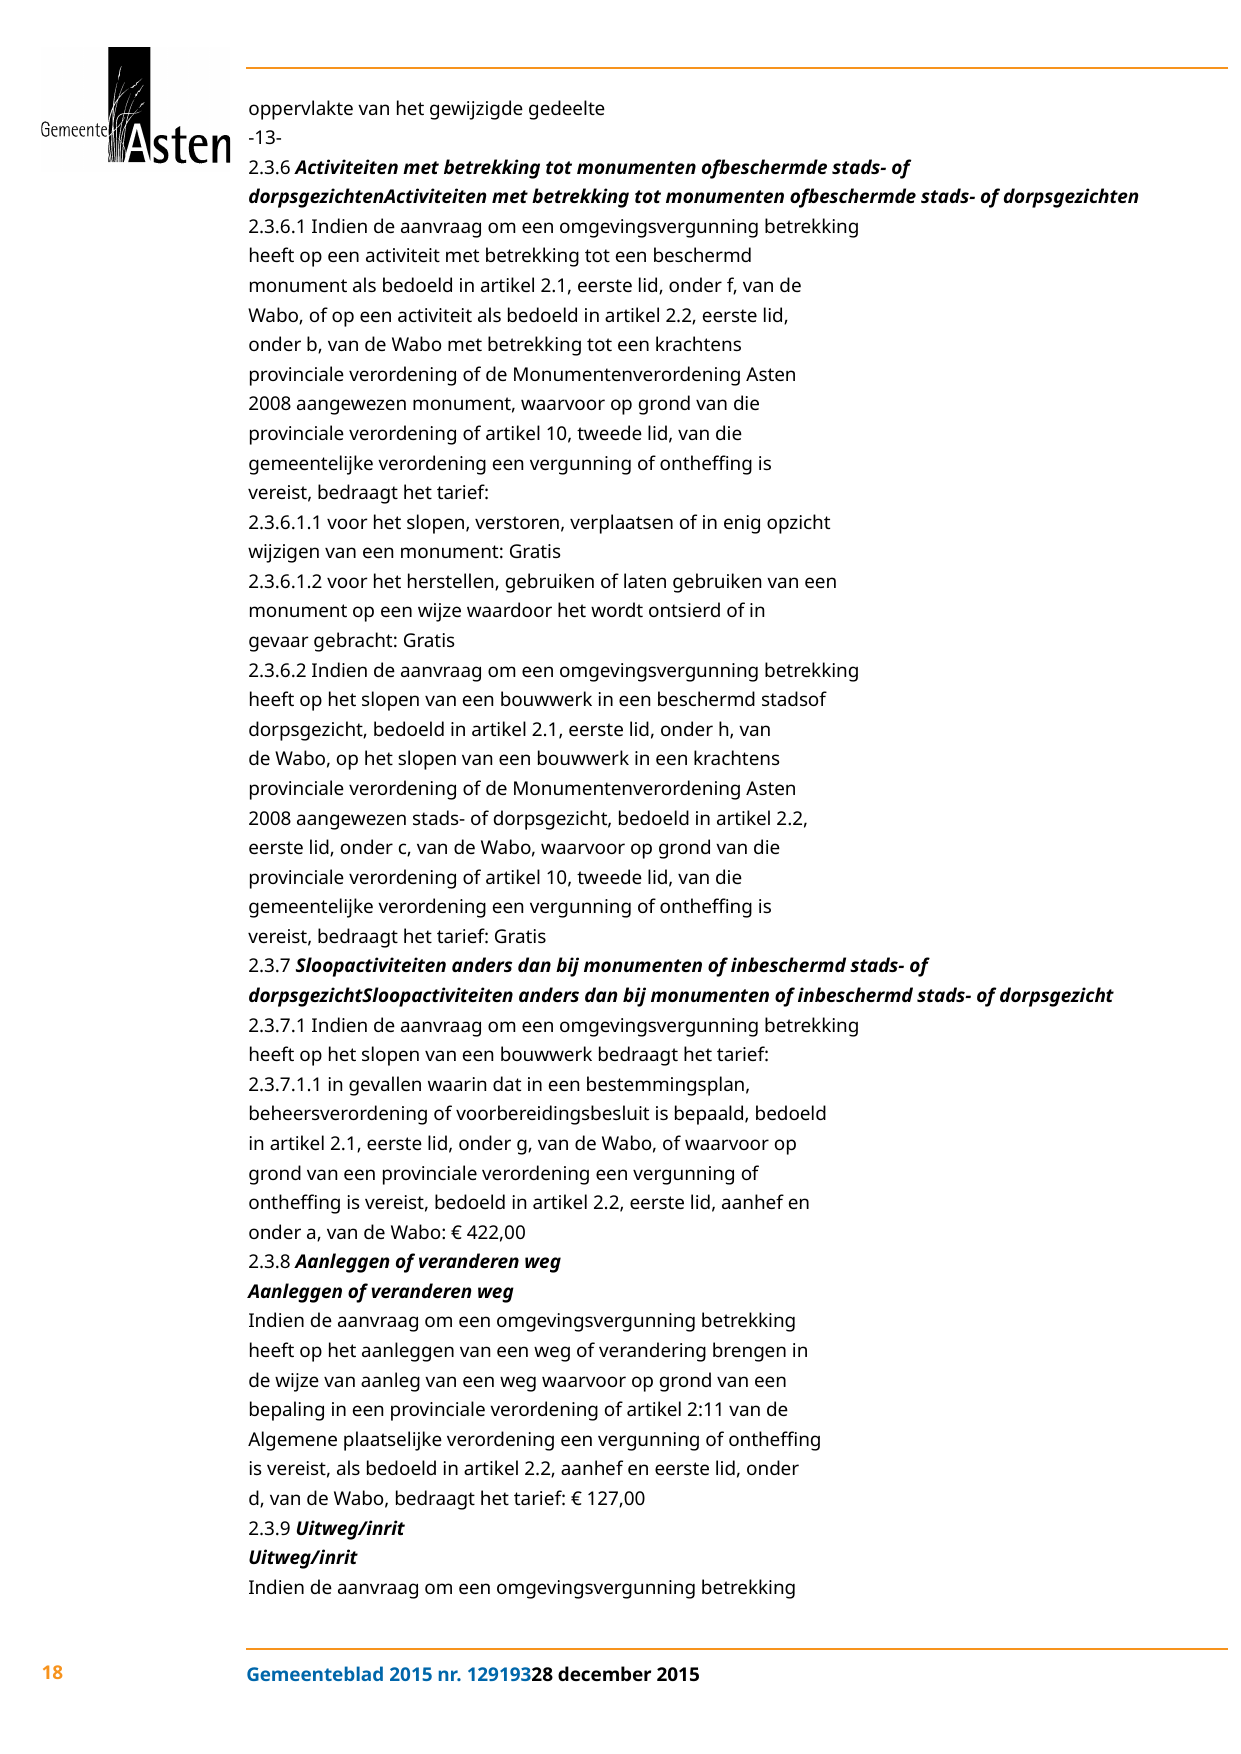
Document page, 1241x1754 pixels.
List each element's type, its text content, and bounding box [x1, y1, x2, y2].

text 2.3.6.2 Indien de aanvraag om een omgevingsvergunning betrekking [248, 657, 1152, 683]
text de wijze van aanleg van een weg waarvoor op grond van een [248, 1367, 1152, 1393]
text provinciale verordening of de Monumentenverordening Asten [248, 361, 1152, 387]
text onder a, van de Wabo: € 422,00 [248, 1219, 1152, 1245]
text gemeentelijke verordening een vergunning of ontheffing is [248, 450, 1152, 476]
text vereist, bedraagt het tarief: Gratis [248, 923, 1152, 949]
text provinciale verordening of artikel 10, tweede lid, van die [248, 420, 1152, 446]
text heeft op het aanleggen van een weg of verandering brengen in [248, 1337, 1152, 1363]
text ontheffing is vereist, bedoeld in artikel 2.2, eerste lid, aanhef en [248, 1189, 1152, 1215]
text Indien de aanvraag om een omgevingsvergunning betrekking [248, 1308, 1152, 1333]
text wijzigen van een monument: Gratis [248, 538, 1152, 564]
text gevaar gebracht: Gratis [248, 627, 1152, 653]
text vereist, bedraagt het tarief: [248, 479, 1152, 505]
text heeft op het slopen van een bouwwerk bedraagt het tarief: [248, 1041, 1152, 1067]
text heeft op een activiteit met betrekking tot een beschermd [248, 243, 1152, 268]
text grond van een provinciale verordening een vergunning of [248, 1160, 1152, 1186]
text onder b, van de Wabo met betrekking tot een krachtens [248, 331, 1152, 357]
text 2.3.9 Uitweg/inrit [248, 1515, 1152, 1541]
text Algemene plaatselijke verordening een vergunning of ontheffing [248, 1426, 1152, 1452]
text 2008 aangewezen stads- of dorpsgezicht, bedoeld in artikel 2.2, [248, 805, 1152, 831]
text Aanleggen of veranderen weg [248, 1278, 1152, 1304]
text 2.3.7.1 Indien de aanvraag om een omgevingsvergunning betrekking [248, 1012, 1152, 1038]
text bepaling in een provinciale verordening of artikel 2:11 van de [248, 1396, 1152, 1422]
text monument op een wijze waardoor het wordt ontsierd of in [248, 598, 1152, 623]
text -13- [248, 124, 1152, 150]
text heeft op het slopen van een bouwwerk in een beschermd stadsof [248, 686, 1152, 712]
text provinciale verordening of de Monumentenverordening Asten [248, 775, 1152, 801]
text eerste lid, onder c, van de Wabo, waarvoor op grond van die [248, 834, 1152, 860]
text monument als bedoeld in artikel 2.1, eerste lid, onder f, van de [248, 272, 1152, 298]
text gemeentelijke verordening een vergunning of ontheffing is [248, 893, 1152, 919]
text Wabo, of op een activiteit als bedoeld in artikel 2.2, eerste lid, [248, 302, 1152, 328]
text beheersverordening of voorbereidingsbesluit is bepaald, bedoeld [248, 1101, 1152, 1126]
text 2.3.8 Aanleggen of veranderen weg [248, 1248, 1152, 1274]
text d, van de Wabo, bedraagt het tarief: € 127,00 [248, 1485, 1152, 1511]
text in artikel 2.1, eerste lid, onder g, van de Wabo, of waarvoor op [248, 1130, 1152, 1156]
text dorpsgezicht, bedoeld in artikel 2.1, eerste lid, onder h, van [248, 716, 1152, 742]
text 2.3.6.1.2 voor het herstellen, gebruiken of laten gebruiken van een [248, 568, 1152, 594]
text 2.3.6.1.1 voor het slopen, verstoren, verplaatsen of in enig opzicht [248, 509, 1152, 535]
text 2008 aangewezen monument, waarvoor op grond van die [248, 391, 1152, 416]
picture [41, 47, 231, 172]
text provinciale verordening of artikel 10, tweede lid, van die [248, 864, 1152, 890]
text Indien de aanvraag om een omgevingsvergunning betrekking [248, 1574, 1152, 1600]
text 2.3.6.1 Indien de aanvraag om een omgevingsvergunning betrekking [248, 213, 1152, 239]
text 2.3.6 Activiteiten met betrekking tot monumenten ofbeschermde stads- of dorpsgezichtenActiviteiten met betrekking tot monumenten ofbeschermde stads- of dorpsgezichten [248, 154, 1152, 209]
text 2.3.7 Sloopactiviteiten anders dan bij monumenten of inbeschermd stads- of dorpsgezichtSloopactiviteiten anders dan bij monumenten of inbeschermd stads- of dorpsgezicht [248, 953, 1152, 1008]
text Uitweg/inrit [248, 1544, 1152, 1570]
text oppervlakte van het gewijzigde gedeelte [248, 95, 1152, 121]
text is vereist, als bedoeld in artikel 2.2, aanhef en eerste lid, onder [248, 1456, 1152, 1481]
text 2.3.7.1.1 in gevallen waarin dat in een bestemmingsplan, [248, 1071, 1152, 1097]
text de Wabo, op het slopen van een bouwwerk in een krachtens [248, 746, 1152, 771]
